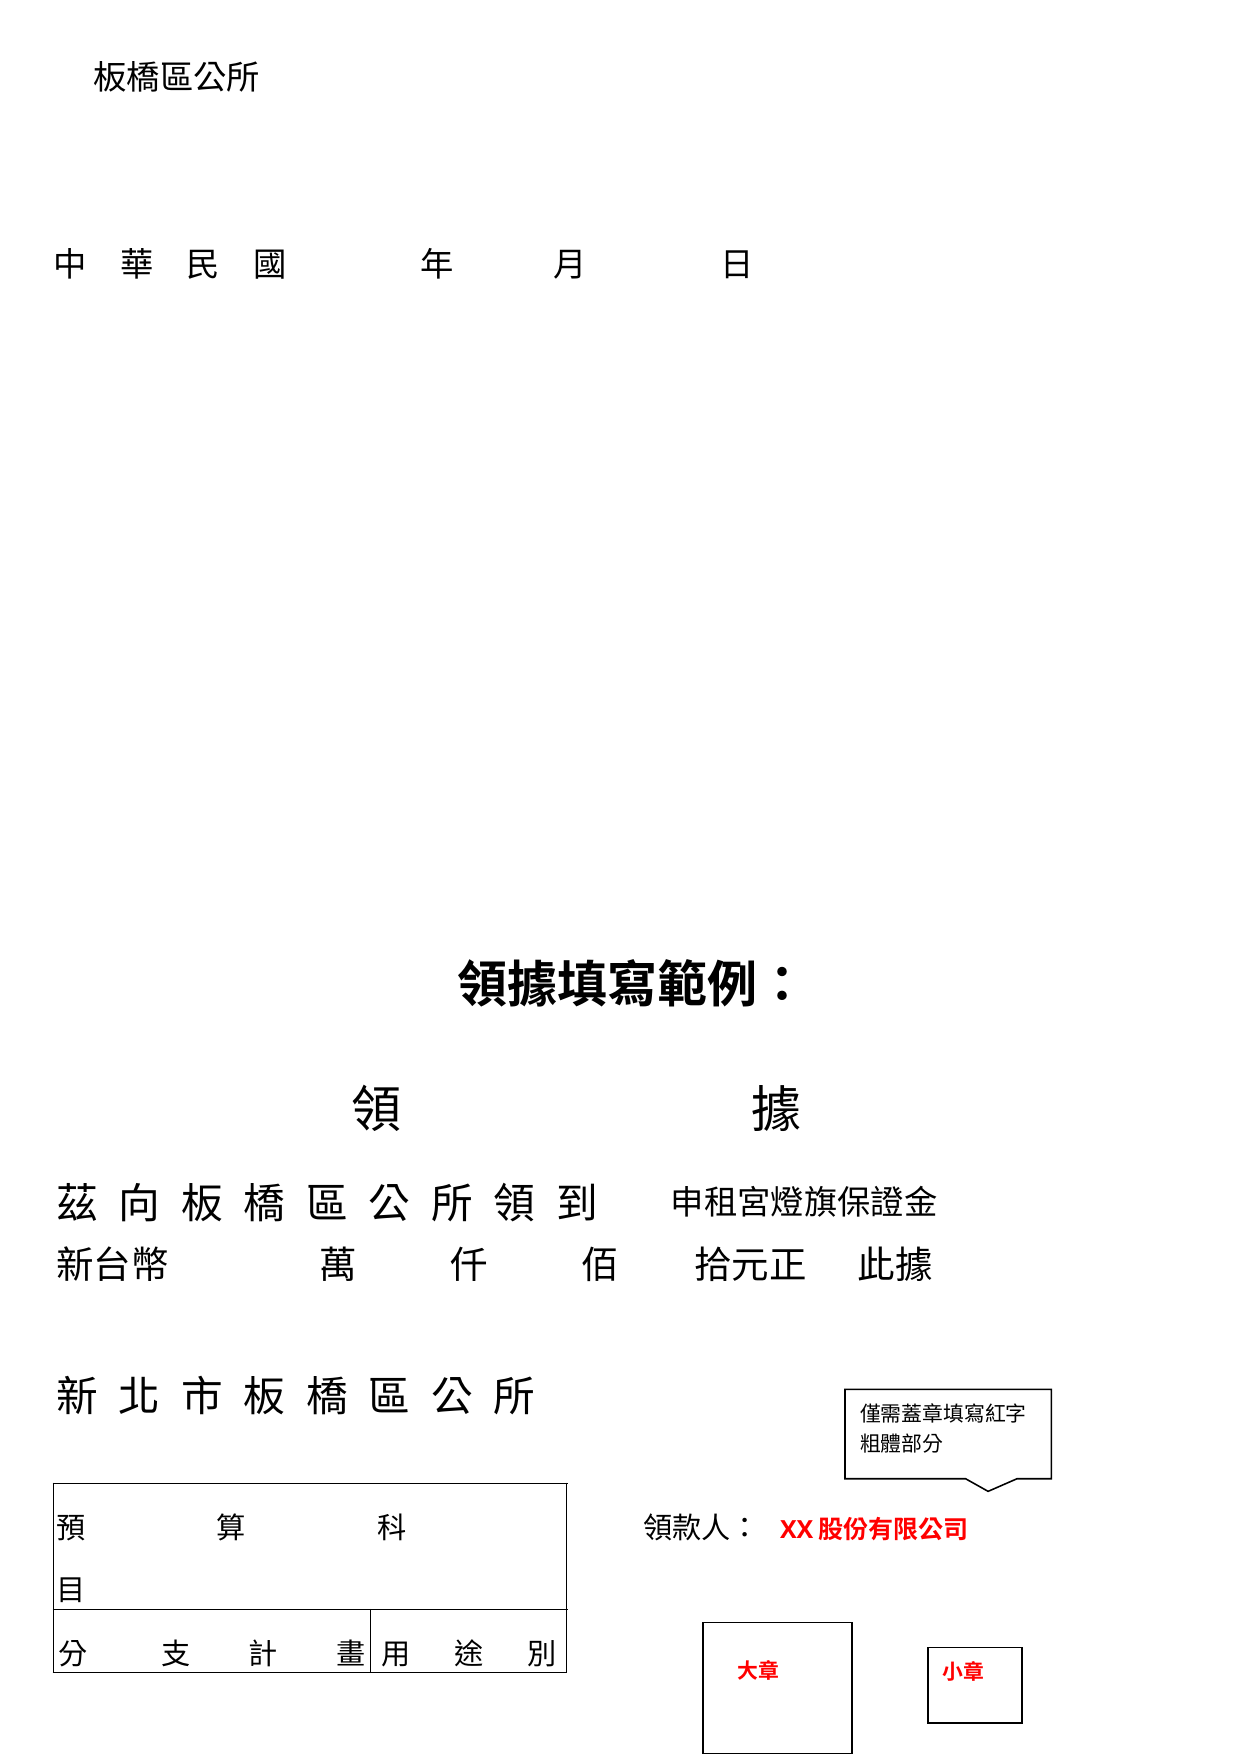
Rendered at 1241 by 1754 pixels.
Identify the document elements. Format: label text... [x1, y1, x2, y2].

table_cell [53, 1283, 1098, 1346]
text 領據填寫範例： [53, 908, 1211, 1033]
table_cell 此據 [855, 1221, 1098, 1283]
text 板橋區公所 [53, 33, 1211, 96]
table_cell [567, 1483, 633, 1672]
table_cell 分 支 計 畫 [54, 1610, 370, 1672]
table_cell [53, 1420, 969, 1483]
table_cell [1012, 1420, 1098, 1483]
table_header 領 據 [53, 1033, 1098, 1158]
table_cell 申租宮燈旗保證金 [648, 1158, 1098, 1221]
table_cell 萬 仟 佰 拾元正 [215, 1221, 855, 1283]
table_cell 用 途 別 [371, 1610, 566, 1672]
table_cell 茲 向 板 橋 區 公 所 領 到 [53, 1158, 648, 1221]
table_cell 新 北 市 板 橋 區 公 所 [53, 1346, 1098, 1420]
table_cell 新台幣 [53, 1221, 215, 1283]
table_cell 領款人： XX股份有限公司 [634, 1483, 1098, 1672]
text 中 華 民 國 年 月 日 [53, 221, 1211, 283]
table_cell 預 算 科 目 [54, 1484, 566, 1609]
